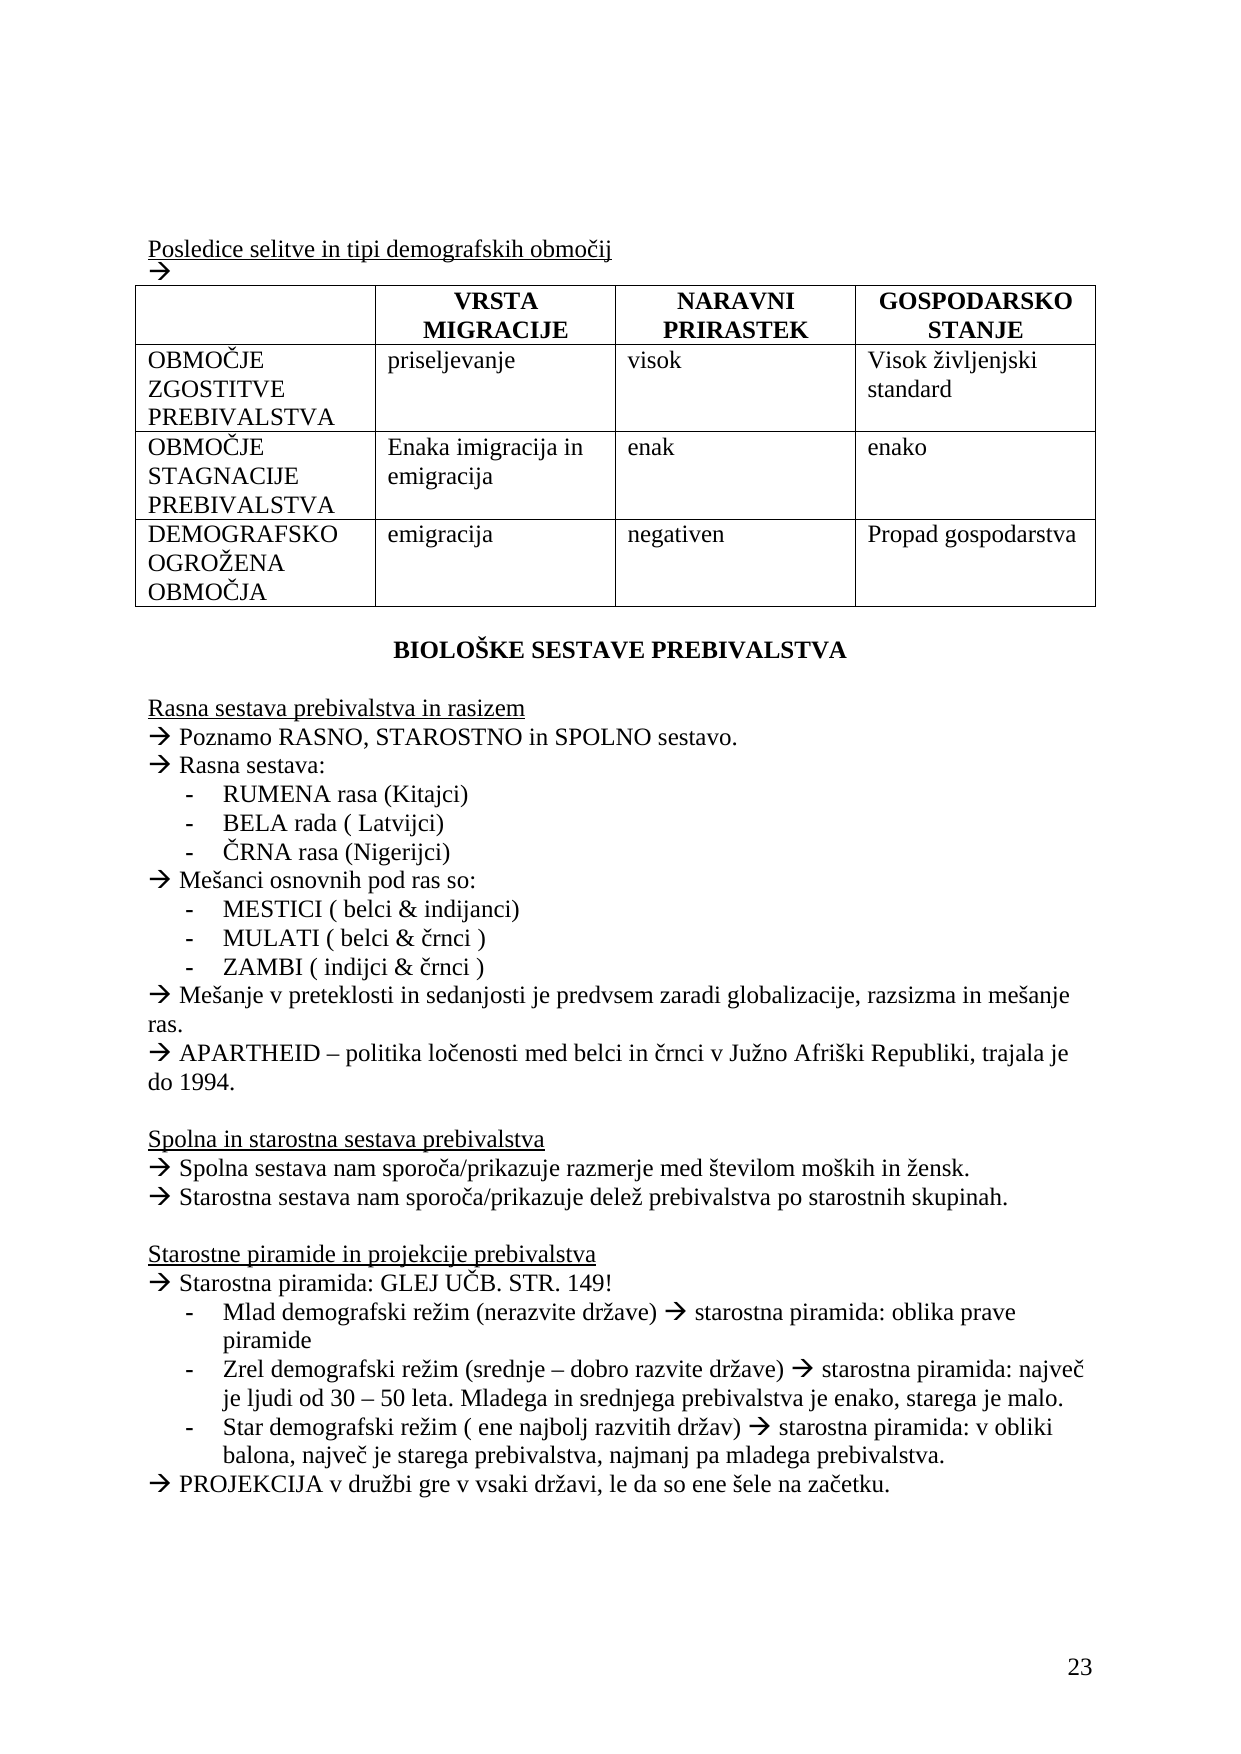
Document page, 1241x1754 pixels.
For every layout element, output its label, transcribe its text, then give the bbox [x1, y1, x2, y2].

text  Rasna sestava: [148, 751, 1093, 779]
table_cell Enaka imigracija in emigracija [376, 432, 615, 518]
text  APARTHEID – politika ločenosti med belci in črnci v Južno Afriški Republiki, trajala je do 1994. [148, 1038, 1093, 1096]
table_cell emigracija [376, 520, 615, 606]
list ZAMBI ( indijci & črnci ) [185, 952, 1093, 981]
table_cell enak [616, 432, 855, 518]
text  [148, 263, 1093, 285]
table_cell Propad gospodarstva [856, 520, 1095, 606]
table_cell visok [616, 345, 855, 431]
text  Mešanje v preteklosti in sedanjosti je predvsem zaradi globalizacije, razsizma in mešanje ras. [148, 981, 1093, 1038]
list ČRNA rasa (Nigerijci) [185, 837, 1093, 866]
text  Spolna sestava nam sporoča/prikazuje razmerje med številom moških in žensk. [148, 1153, 1093, 1182]
table_cell OBMOČJE STAGNACIJE PREBIVALSTVA [136, 432, 375, 518]
text Spolna in starostna sestava prebivalstva [148, 1124, 1093, 1153]
table_cell priseljevanje [376, 345, 615, 431]
text BIOLOŠKE SESTAVE PREBIVALSTVA [148, 636, 1093, 664]
list Zrel demografski režim (srednje – dobro razvite države)  starostna piramida: največ je ljudi od 30 – 50 leta. Mladega in srednjega prebivalstva je enako, starega je malo. [185, 1354, 1093, 1412]
table_cell DEMOGRAFSKO OGROŽENA OBMOČJA [136, 520, 375, 606]
text Posledice selitve in tipi demografskih območij [148, 234, 1093, 263]
text  PROJEKCIJA v družbi gre v vsaki državi, le da so ene šele na začetku. [148, 1469, 1093, 1498]
table_header [136, 286, 375, 344]
table_header GOSPODARSKO STANJE [856, 286, 1095, 344]
text Rasna sestava prebivalstva in rasizem [148, 693, 1093, 722]
text  Mešanci osnovnih pod ras so: [148, 866, 1093, 894]
text Starostne piramide in projekcije prebivalstva [148, 1239, 1093, 1268]
table_cell Visok življenjski standard [856, 345, 1095, 431]
list MULATI ( belci & črnci ) [185, 923, 1093, 952]
list RUMENA rasa (Kitajci) [185, 779, 1093, 808]
list BELA rada ( Latvijci) [185, 808, 1093, 837]
list Star demografski režim ( ene najbolj razvitih držav)  starostna piramida: v obliki balona, največ je starega prebivalstva, najmanj pa mladega prebivalstva. [185, 1412, 1093, 1469]
table_cell OBMOČJE ZGOSTITVE PREBIVALSTVA [136, 345, 375, 431]
text  Starostna sestava nam sporoča/prikazuje delež prebivalstva po starostnih skupinah. [148, 1182, 1093, 1211]
text  Starostna piramida: GLEJ UČB. STR. 149! [148, 1268, 1093, 1297]
table_cell enako [856, 432, 1095, 518]
list Mlad demografski režim (nerazvite države)  starostna piramida: oblika prave piramide [185, 1297, 1093, 1354]
text  Poznamo RASNO, STAROSTNO in SPOLNO sestavo. [148, 722, 1093, 751]
table_cell negativen [616, 520, 855, 606]
table_header VRSTA MIGRACIJE [376, 286, 615, 344]
table_header NARAVNI PRIRASTEK [616, 286, 855, 344]
list MESTICI ( belci & indijanci) [185, 894, 1093, 923]
